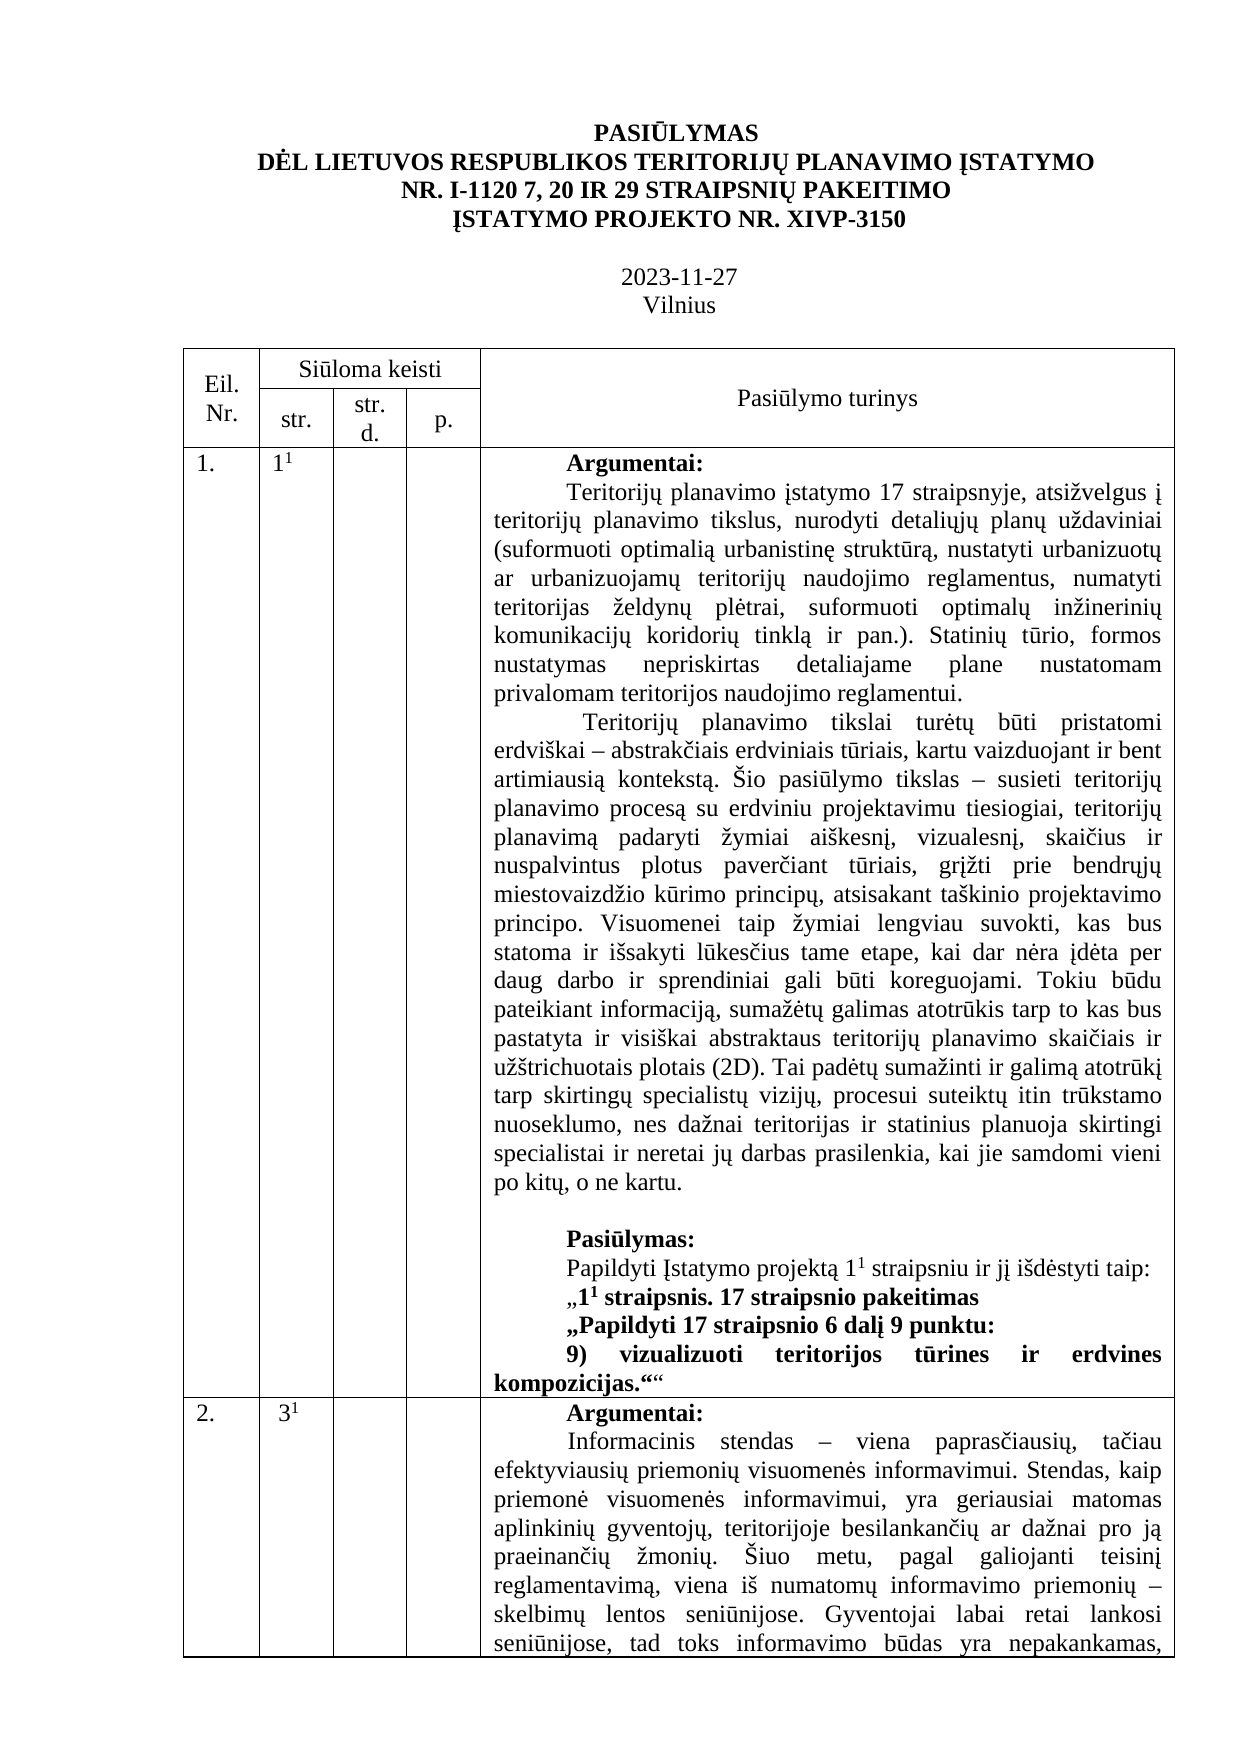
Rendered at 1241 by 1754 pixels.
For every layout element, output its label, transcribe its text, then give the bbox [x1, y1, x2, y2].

text ĮSTATYMO PROJEKTO NR. XIVP-3150 [177, 204, 1181, 233]
text NR. I-1120 7, 20 IR 29 STRAIPSNIŲ PAKEITIMO [177, 176, 1181, 204]
text Vilnius [177, 291, 1181, 319]
table_cell 11 [260, 448, 333, 1397]
table_cell str. [260, 389, 333, 447]
table_cell str. d. [334, 389, 406, 447]
table_cell [334, 448, 406, 1397]
table_cell 1. [184, 448, 259, 1397]
table_header Siūloma keisti [260, 349, 480, 388]
table_header Pasiūlymo turinys [481, 349, 1174, 447]
table_header Eil. Nr. [184, 349, 259, 447]
text PASIŪLYMAS [177, 118, 1181, 147]
table_cell Argumentai: Teritorijų planavimo įstatymo 17 straipsnyje, atsižvelgus į teritorijų planavimo tikslus, nurodyti detaliųjų planų uždaviniai (suformuoti optimalią urbanistinę struktūrą, nustatyti urbanizuotų ar urbanizuojamų teritorijų naudojimo reglamentus, numatyti teritorijas želdynų plėtrai, suformuoti optimalų inžinerinių komunikacijų koridorių tinklą ir pan.). Statinių tūrio, formos nustatymas nepriskirtas detaliajame plane nustatomam privalomam teritorijos naudojimo reglamentui. Teritorijų planavimo tikslai turėtų būti pristatomi erdviškai – abstrakčiais erdviniais tūriais, kartu vaizduojant ir bent artimiausią kontekstą. Šio pasiūlymo tikslas – susieti teritorijų planavimo procesą su erdviniu projektavimu tiesiogiai, teritorijų planavimą padaryti žymiai aiškesnį, vizualesnį, skaičius ir nuspalvintus plotus paverčiant tūriais, grįžti prie bendrųjų miestovaizdžio kūrimo principų, atsisakant taškinio projektavimo principo. Visuomenei taip žymiai lengviau suvokti, kas bus statoma ir išsakyti lūkesčius tame etape, kai dar nėra įdėta per daug darbo ir sprendiniai gali būti koreguojami. Tokiu būdu pateikiant informaciją, sumažėtų galimas atotrūkis tarp to kas bus pastatyta ir visiškai abstraktaus teritorijų planavimo skaičiais ir užštrichuotais plotais (2D). Tai padėtų sumažinti ir galimą atotrūkį tarp skirtingų specialistų vizijų, procesui suteiktų itin trūkstamo nuoseklumo, nes dažnai teritorijas ir statinius planuoja skirtingi specialistai ir neretai jų darbas prasilenkia, kai jie samdomi vieni po kitų, o ne kartu. Pasiūlymas: Papildyti Įstatymo projektą 11 straipsniu ir jį išdėstyti taip: „11 straipsnis. 17 straipsnio pakeitimas „Papildyti 17 straipsnio 6 dalį 9 punktu: 9) vizualizuoti teritorijos tūrines ir erdvines kompozicijas.““ [481, 448, 1174, 1397]
table_cell [334, 1398, 406, 1656]
table_cell p. [407, 389, 480, 447]
table_cell 31 [260, 1398, 333, 1656]
table_cell Argumentai: Informacinis stendas – viena paprasčiausių, tačiau efektyviausių priemonių visuomenės informavimui. Stendas, kaip priemonė visuomenės informavimui, yra geriausiai matomas aplinkinių gyventojų, teritorijoje besilankančių ar dažnai pro ją praeinančių žmonių. Šiuo metu, pagal galiojanti teisinį reglamentavimą, viena iš numatomų informavimo priemonių – skelbimų lentos seniūnijose. Gyventojai labai retai lankosi seniūnijose, tad toks informavimo būdas yra nepakankamas, [481, 1398, 1174, 1656]
text 2023-11-27 [177, 262, 1181, 291]
table_cell [407, 1398, 480, 1656]
table_cell [407, 448, 480, 1397]
table_cell 2. [184, 1398, 259, 1656]
text DĖL LIETUVOS RESPUBLIKOS TERITORIJŲ PLANAVIMO ĮSTATYMO [177, 147, 1181, 176]
